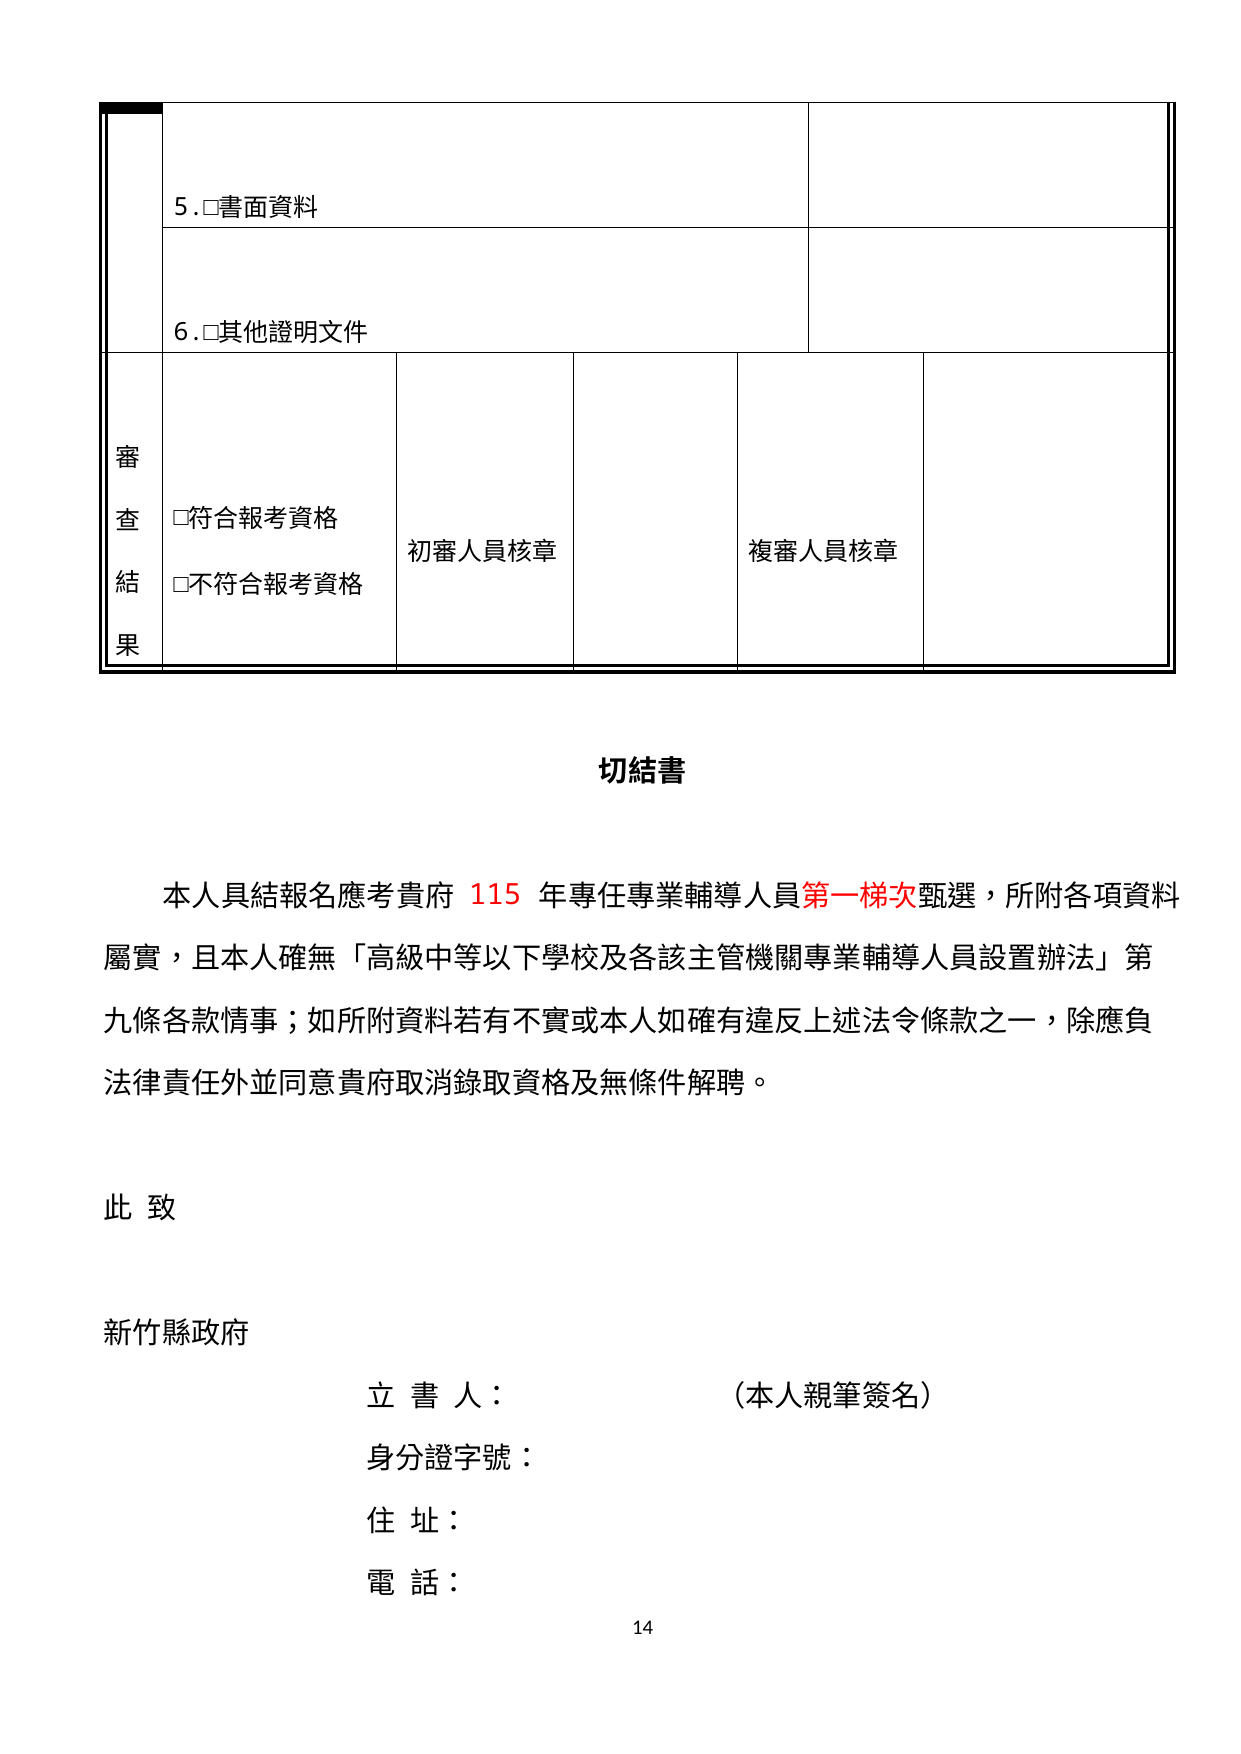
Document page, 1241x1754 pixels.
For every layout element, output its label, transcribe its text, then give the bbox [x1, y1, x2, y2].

text 本人具結報名應考貴府 115 年專任專業輔導人員第一梯次甄選，所附各項資料屬實，且本人確無「高級中等以下學校及各該主管機關專業輔導人員設置辦法」第九條各款情事；如所附資料若有不實或本人如確有違反上述法令條款之一，除應負法律責任外並同意貴府取消錄取資格及無條件解聘。 [103, 852, 1181, 1102]
table_cell [809, 103, 1167, 227]
table_cell □符合報考資格 □不符合報考資格 [163, 353, 396, 664]
table_cell [108, 114, 162, 352]
table_cell 初審人員核章 [397, 353, 573, 664]
table_cell 5.□書面資料 [163, 103, 808, 227]
text 立 書 人： （本人親筆簽名） [103, 1352, 1181, 1414]
table_cell [574, 353, 737, 664]
text 此 致 [103, 1164, 1181, 1227]
table_cell 6.□其他證明文件 [163, 228, 808, 352]
text 電 話： [103, 1539, 1181, 1602]
table_cell 複審人員核章 [738, 353, 923, 664]
table_cell [924, 353, 1167, 664]
text 新竹縣政府 [103, 1289, 1181, 1352]
text 身分證字號： [103, 1414, 1181, 1477]
table_cell 審查結果 [108, 353, 162, 664]
text 住 址： [103, 1477, 1181, 1539]
text 切結書 [103, 727, 1181, 789]
table_cell [809, 228, 1167, 352]
